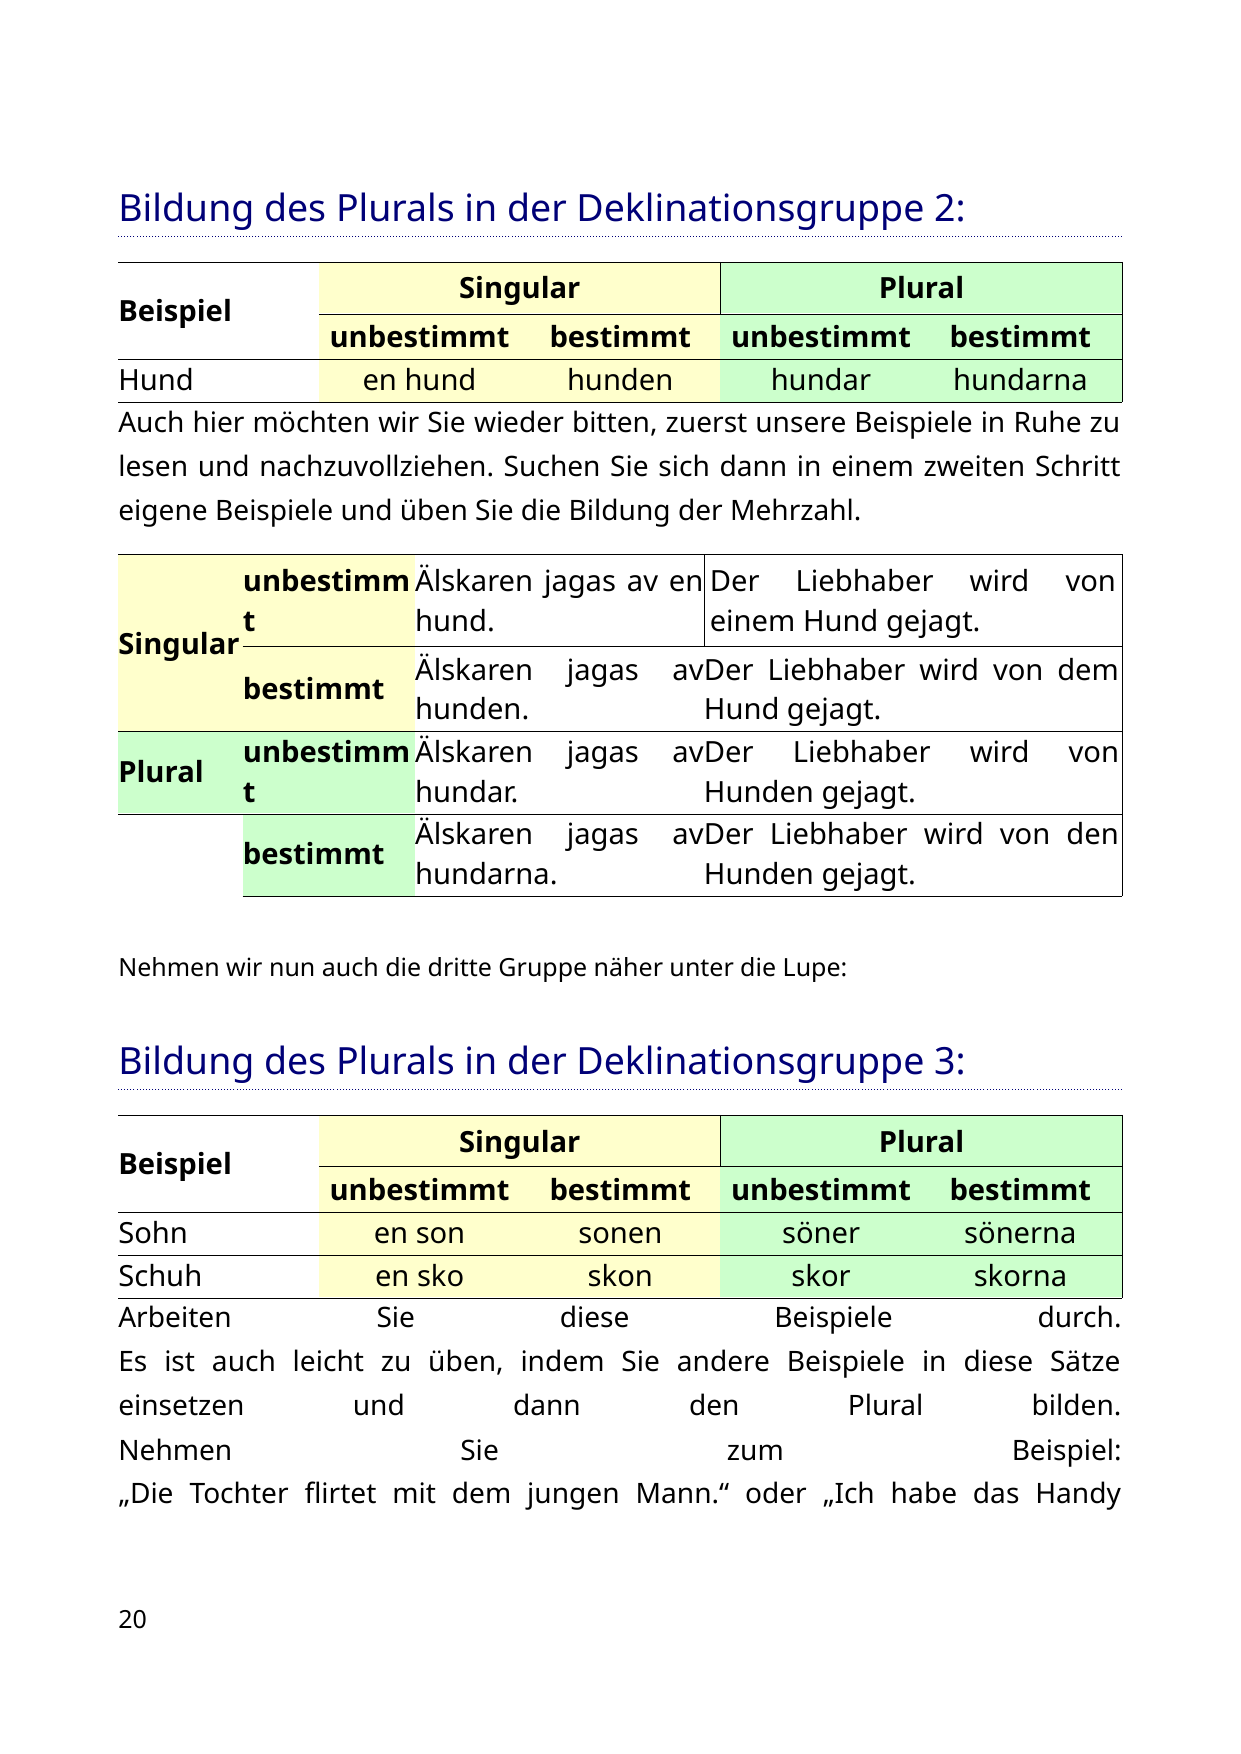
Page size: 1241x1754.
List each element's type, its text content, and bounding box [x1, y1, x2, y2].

subtitle Bildung des Plurals in der Deklinationsgruppe 2: [118, 182, 1122, 236]
table_cell Der Liebhaber wird von den Hunden gejagt. [704, 815, 1122, 896]
table_cell söner [720, 1213, 921, 1255]
table_cell Hund [118, 360, 319, 402]
table_cell bestimmt [921, 315, 1122, 359]
text Nehmen wir nun auch die dritte Gruppe näher unter die Lupe: [118, 950, 1122, 984]
table_cell bestimmt [243, 647, 415, 731]
table_header Der Liebhaber wird von einem Hund gejagt. [705, 555, 1122, 646]
table_cell Schuh [118, 1256, 319, 1297]
table_cell en hund [319, 360, 520, 402]
table_cell unbestimmt [319, 315, 520, 359]
table_cell bestimmt [520, 315, 720, 359]
table_header unbestimmt [243, 555, 415, 646]
table_cell skor [720, 1256, 921, 1297]
table_cell skon [520, 1256, 720, 1297]
table_cell Älskaren jagas av hunden. [415, 647, 704, 731]
table_cell Älskaren jagas av hundar. [415, 732, 704, 813]
table_cell Der Liebhaber wird von Hunden gejagt. [704, 732, 1122, 813]
table_header Beispiel [118, 263, 319, 359]
subtitle Bildung des Plurals in der Deklinationsgruppe 3: [118, 1035, 1122, 1089]
table_cell unbestimmt [319, 1167, 520, 1212]
table_header Beispiel [118, 1116, 319, 1212]
table_cell hundar [720, 360, 921, 402]
table_cell Plural [118, 732, 243, 813]
table_cell sönerna [921, 1213, 1122, 1255]
text Arbeiten Sie diese Beispiele durch. Es ist auch leicht zu üben, indem Sie andere Beispiele in diese Sätze einsetzen und dann den Plural bilden. Nehmen Sie zum Beispiel: „Die Tochter flirtet mit dem jungen Mann.“ oder „Ich habe das Handy [118, 1299, 1122, 1512]
table_cell bestimmt [520, 1167, 720, 1212]
table_cell unbestimmt [720, 1167, 921, 1212]
table_header Plural [721, 1116, 1122, 1166]
table_cell skorna [921, 1256, 1122, 1297]
table_cell en son [319, 1213, 520, 1255]
table_cell unbestimmt [243, 732, 415, 813]
table_cell hunden [520, 360, 720, 402]
table_cell Älskaren jagas av hundarna. [415, 815, 704, 896]
text Auch hier möchten wir Sie wieder bitten, zuerst unsere Beispiele in Ruhe zu lesen und nachzuvollziehen. Suchen Sie sich dann in einem zweiten Schritt eigene Beispiele und üben Sie die Bildung der Mehrzahl. [118, 403, 1122, 528]
table_cell Sohn [118, 1213, 319, 1255]
table_header Älskaren jagas av en hund. [415, 555, 704, 646]
table_cell sonen [520, 1213, 720, 1255]
table_cell en sko [319, 1256, 520, 1297]
table_cell bestimmt [243, 815, 415, 896]
table_header Singular [319, 1116, 720, 1166]
table_cell hundarna [921, 360, 1122, 402]
table_cell Der Liebhaber wird von dem Hund gejagt. [704, 647, 1122, 731]
table_header Plural [721, 263, 1122, 313]
table_cell unbestimmt [720, 315, 921, 359]
table_cell bestimmt [921, 1167, 1122, 1212]
table_header Singular [319, 263, 720, 313]
table_header Singular [118, 555, 243, 731]
